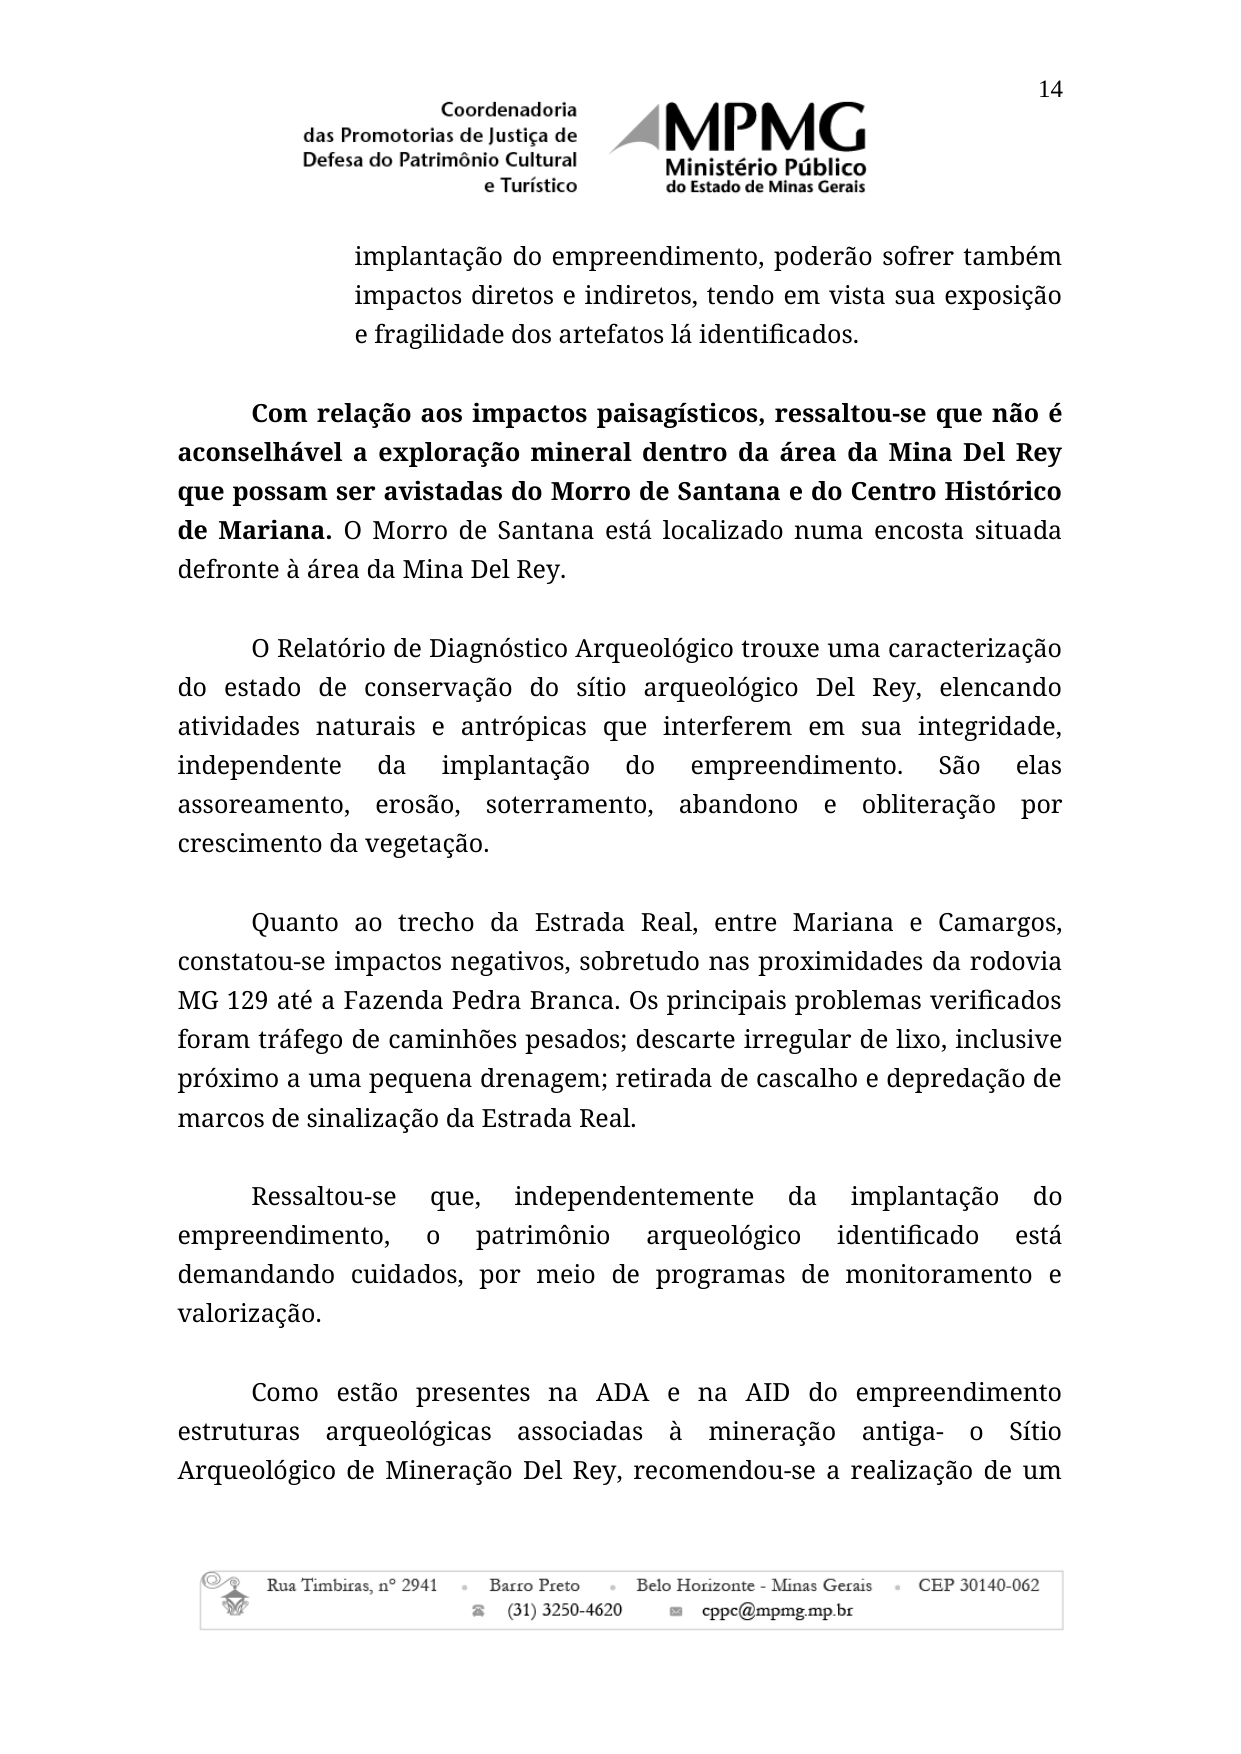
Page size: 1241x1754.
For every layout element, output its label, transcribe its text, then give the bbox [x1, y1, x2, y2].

text implantação do empreendimento, poderão sofrer também impactos diretos e indiretos, tendo em vista sua exposição e fragilidade dos artefatos lá identificados. [354, 239, 1063, 351]
text Quanto ao trecho da Estrada Real, entre Mariana e Camargos, constatou-se impactos negativos, sobretudo nas proximidades da rodovia MG 129 até a Fazenda Pedra Branca. Os principais problemas verificados foram tráfego de caminhões pesados; descarte irregular de lixo, inclusive próximo a uma pequena drenagem; retirada de cascalho e depredação de marcos de sinalização da Estrada Real. [177, 904, 1063, 1134]
picture [188, 1563, 1074, 1637]
text Com relação aos impactos paisagísticos, ressaltou-se que não é aconselhável a exploração mineral dentro da área da Mina Del Rey que possam ser avistadas do Morro de Santana e do Centro Histórico de Mariana. O Morro de Santana está localizado numa encosta situada defronte à área da Mina Del Rey. [177, 395, 1063, 586]
text Ressaltou-se que, independentemente da implantação do empreendimento, o patrimônio arqueológico identificado está demandando cuidados, por meio de programas de monitoramento e valorização. [177, 1179, 1063, 1330]
text Como estão presentes na ADA e na AID do empreendimento estruturas arqueológicas associadas à mineração antiga- o Sítio Arqueológico de Mineração Del Rey, recomendou-se a realização de um [177, 1374, 1063, 1487]
picture [177, 73, 1063, 210]
text O Relatório de Diagnóstico Arqueológico trouxe uma caracterização do estado de conservação do sítio arqueológico Del Rey, elencando atividades naturais e antrópicas que interferem em sua integridade, independente da implantação do empreendimento. São elas assoreamento, erosão, soterramento, abandono e obliteração por crescimento da vegetação. [177, 630, 1063, 860]
